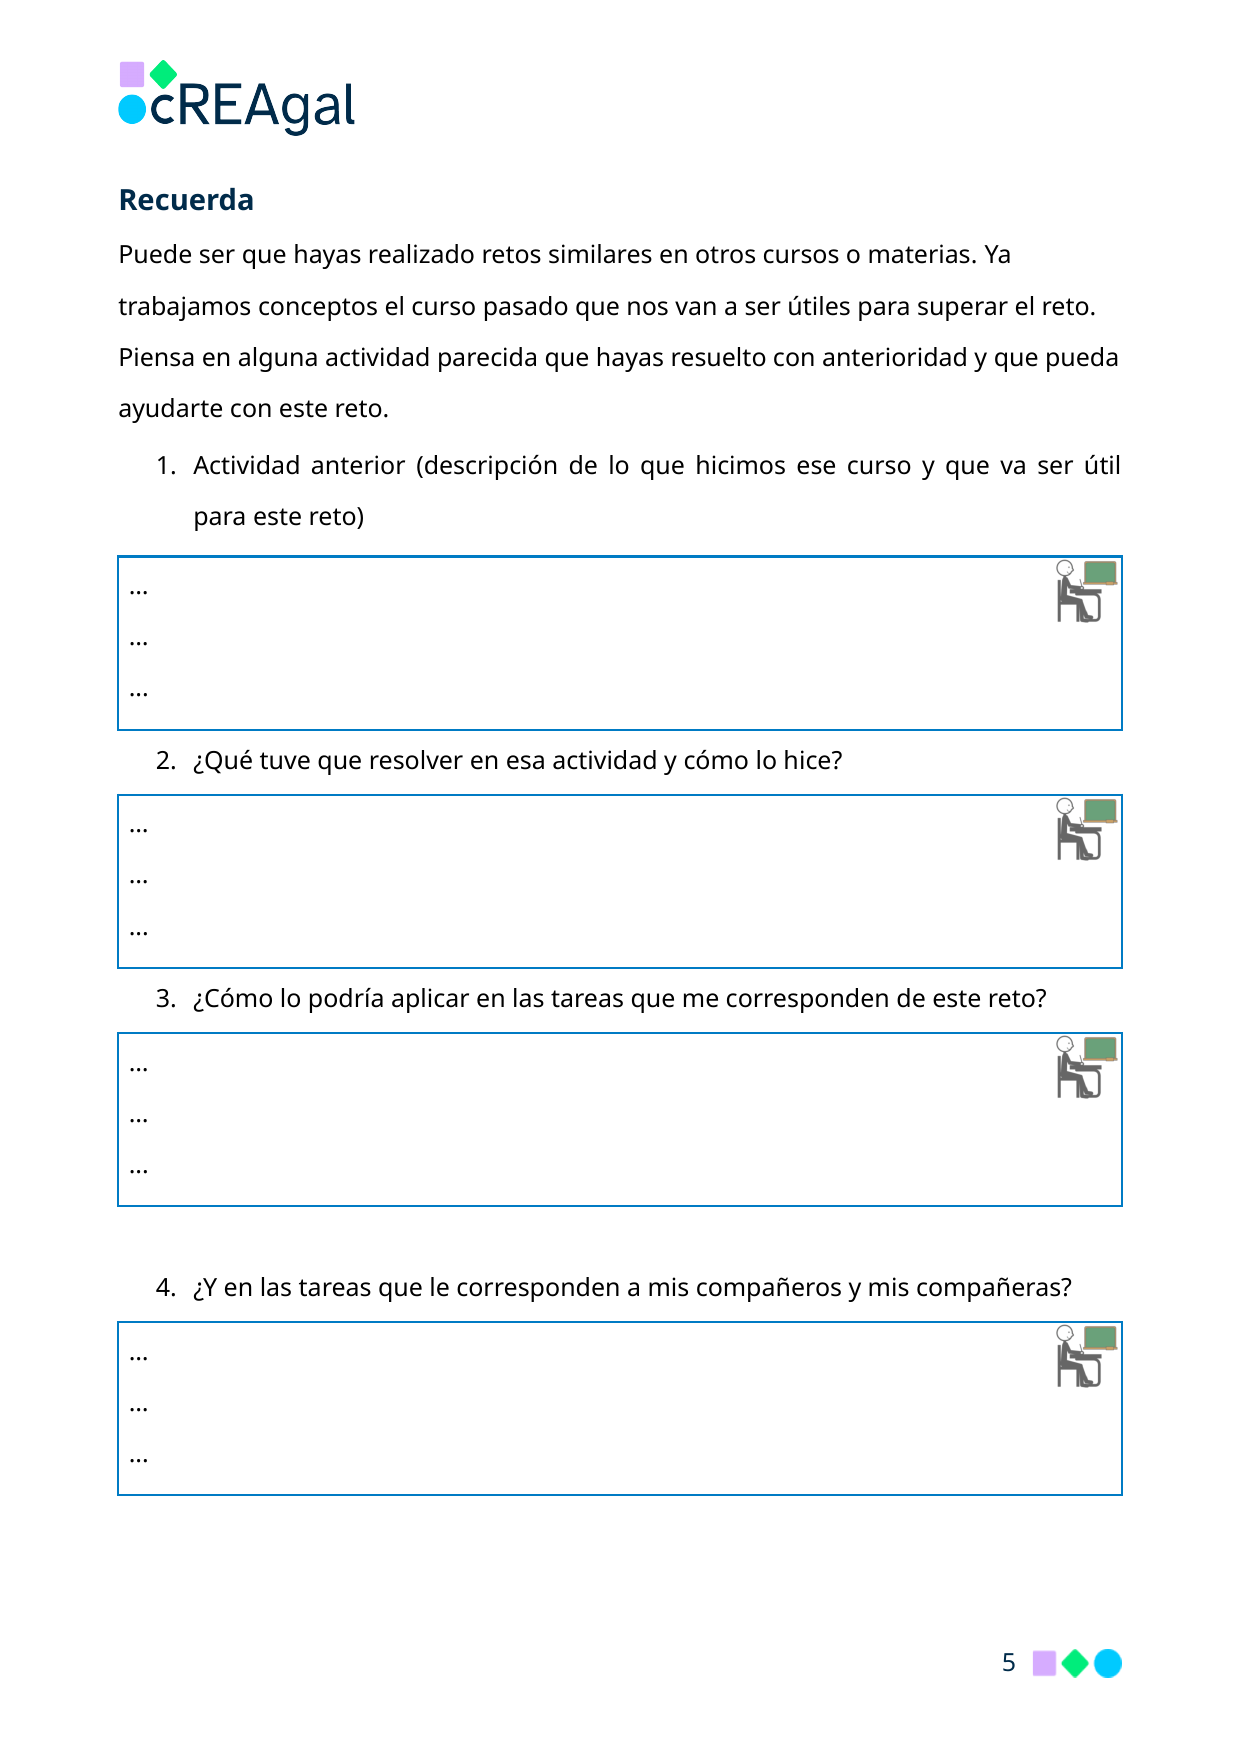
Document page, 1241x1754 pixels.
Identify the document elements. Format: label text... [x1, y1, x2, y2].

subtitle Recuerda [118, 179, 1122, 219]
picture [1112, 1649, 1122, 1660]
text Puede ser que hayas realizado retos similares en otros cursos o materias. Ya trabajamos conceptos el curso pasado que nos van a ser útiles para superar el reto. [118, 237, 1122, 322]
table_header … … ... [119, 1034, 1121, 1205]
table_header … … ... [119, 558, 1121, 729]
list Actividad anterior (descripción de lo que hicimos ese curso y que va ser útil para este reto) [156, 447, 1122, 532]
picture [1111, 1666, 1122, 1678]
table_header … … ... [119, 1323, 1121, 1494]
list ¿Qué tuve que resolver en esa actividad y cómo lo hice? [156, 742, 1122, 777]
picture [118, 60, 355, 136]
list ¿Y en las tareas que le corresponden a mis compañeros y mis compañeras? [156, 1270, 1122, 1304]
text Piensa en alguna actividad parecida que hayas resuelto con anterioridad y que pueda ayudarte con este reto. [118, 339, 1122, 424]
list ¿Cómo lo podría aplicar en las tareas que me corresponden de este reto? [156, 981, 1122, 1015]
table_header … … ... [119, 796, 1121, 967]
picture [1032, 1649, 1105, 1678]
